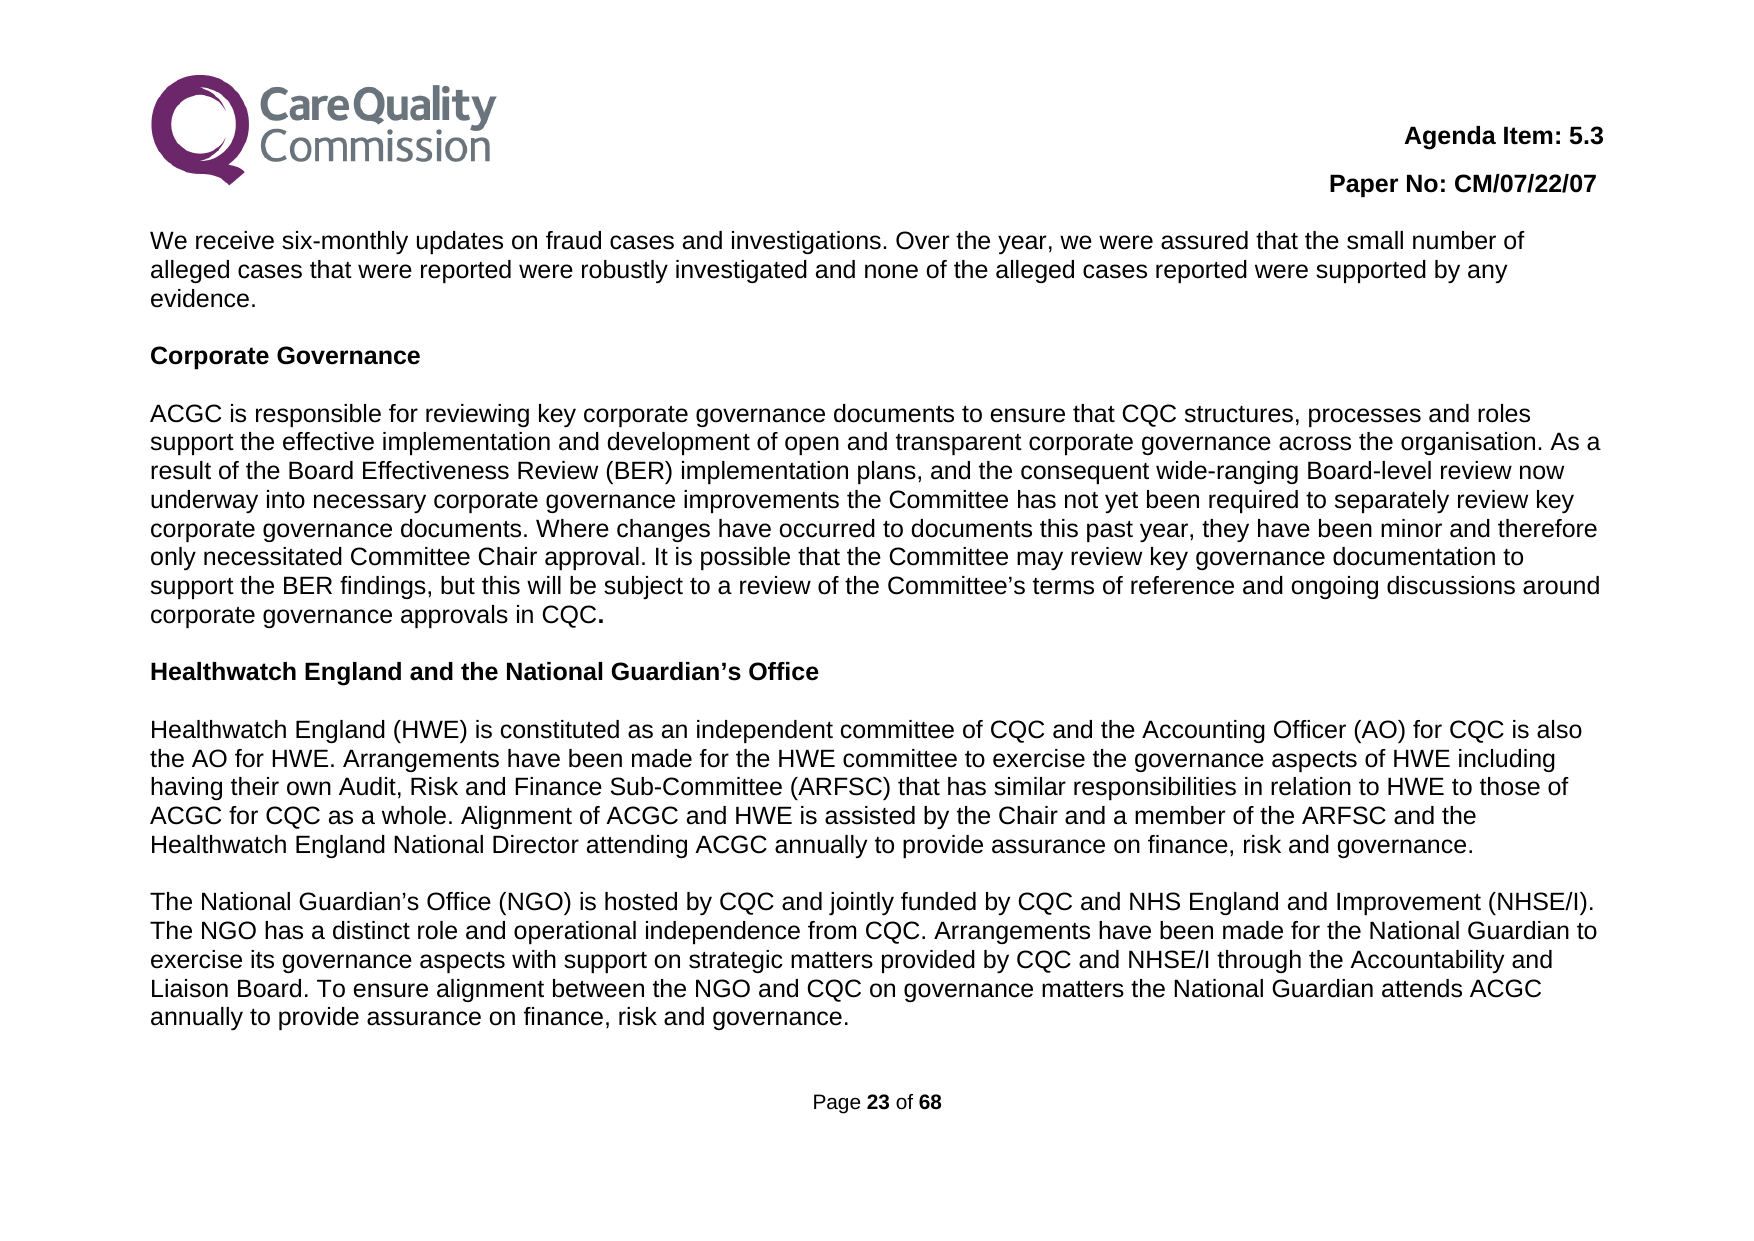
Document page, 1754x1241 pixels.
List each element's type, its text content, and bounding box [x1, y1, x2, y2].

text ACGC is responsible for reviewing key corporate governance documents to ensure that CQC structures, processes and roles support the effective implementation and development of open and transparent corporate governance across the organisation. As a result of the Board Effectiveness Review (BER) implementation plans, and the consequent wide-ranging Board-level review now underway into necessary corporate governance improvements the Committee has not yet been required to separately review key corporate governance documents. Where changes have occurred to documents this past year, they have been minor and therefore only necessitated Committee Chair approval. It is possible that the Committee may review key governance documentation to support the BER findings, but this will be subject to a review of the Committee’s terms of reference and ongoing discussions around corporate governance approvals in CQC. [150, 398, 1604, 628]
text Healthwatch England and the National Guardian’s Office [150, 657, 1604, 686]
text Healthwatch England (HWE) is constituted as an independent committee of CQC and the Accounting Officer (AO) for CQC is also the AO for HWE. Arrangements have been made for the HWE committee to exercise the governance aspects of HWE including having their own Audit, Risk and Finance Sub-Committee (ARFSC) that has similar responsibilities in relation to HWE to those of ACGC for CQC as a whole. Alignment of ACGC and HWE is assisted by the Chair and a member of the ARFSC and the Healthwatch England National Director attending ACGC annually to provide assurance on finance, risk and governance. [150, 715, 1604, 858]
text We receive six-monthly updates on fraud cases and investigations. Over the year, we were assured that the small number of alleged cases that were reported were robustly investigated and none of the alleged cases reported were supported by any evidence. [150, 226, 1604, 312]
text Corporate Governance [150, 341, 1604, 370]
text The National Guardian’s Office (NGO) is hosted by CQC and jointly funded by CQC and NHS England and Improvement (NHSE/I). The NGO has a distinct role and operational independence from CQC. Arrangements have been made for the National Guardian to exercise its governance aspects with support on strategic matters provided by CQC and NHSE/I through the Accountability and Liaison Board. To ensure alignment between the NGO and CQC on governance matters the National Guardian attends ACGC annually to provide assurance on finance, risk and governance. [150, 887, 1604, 1031]
